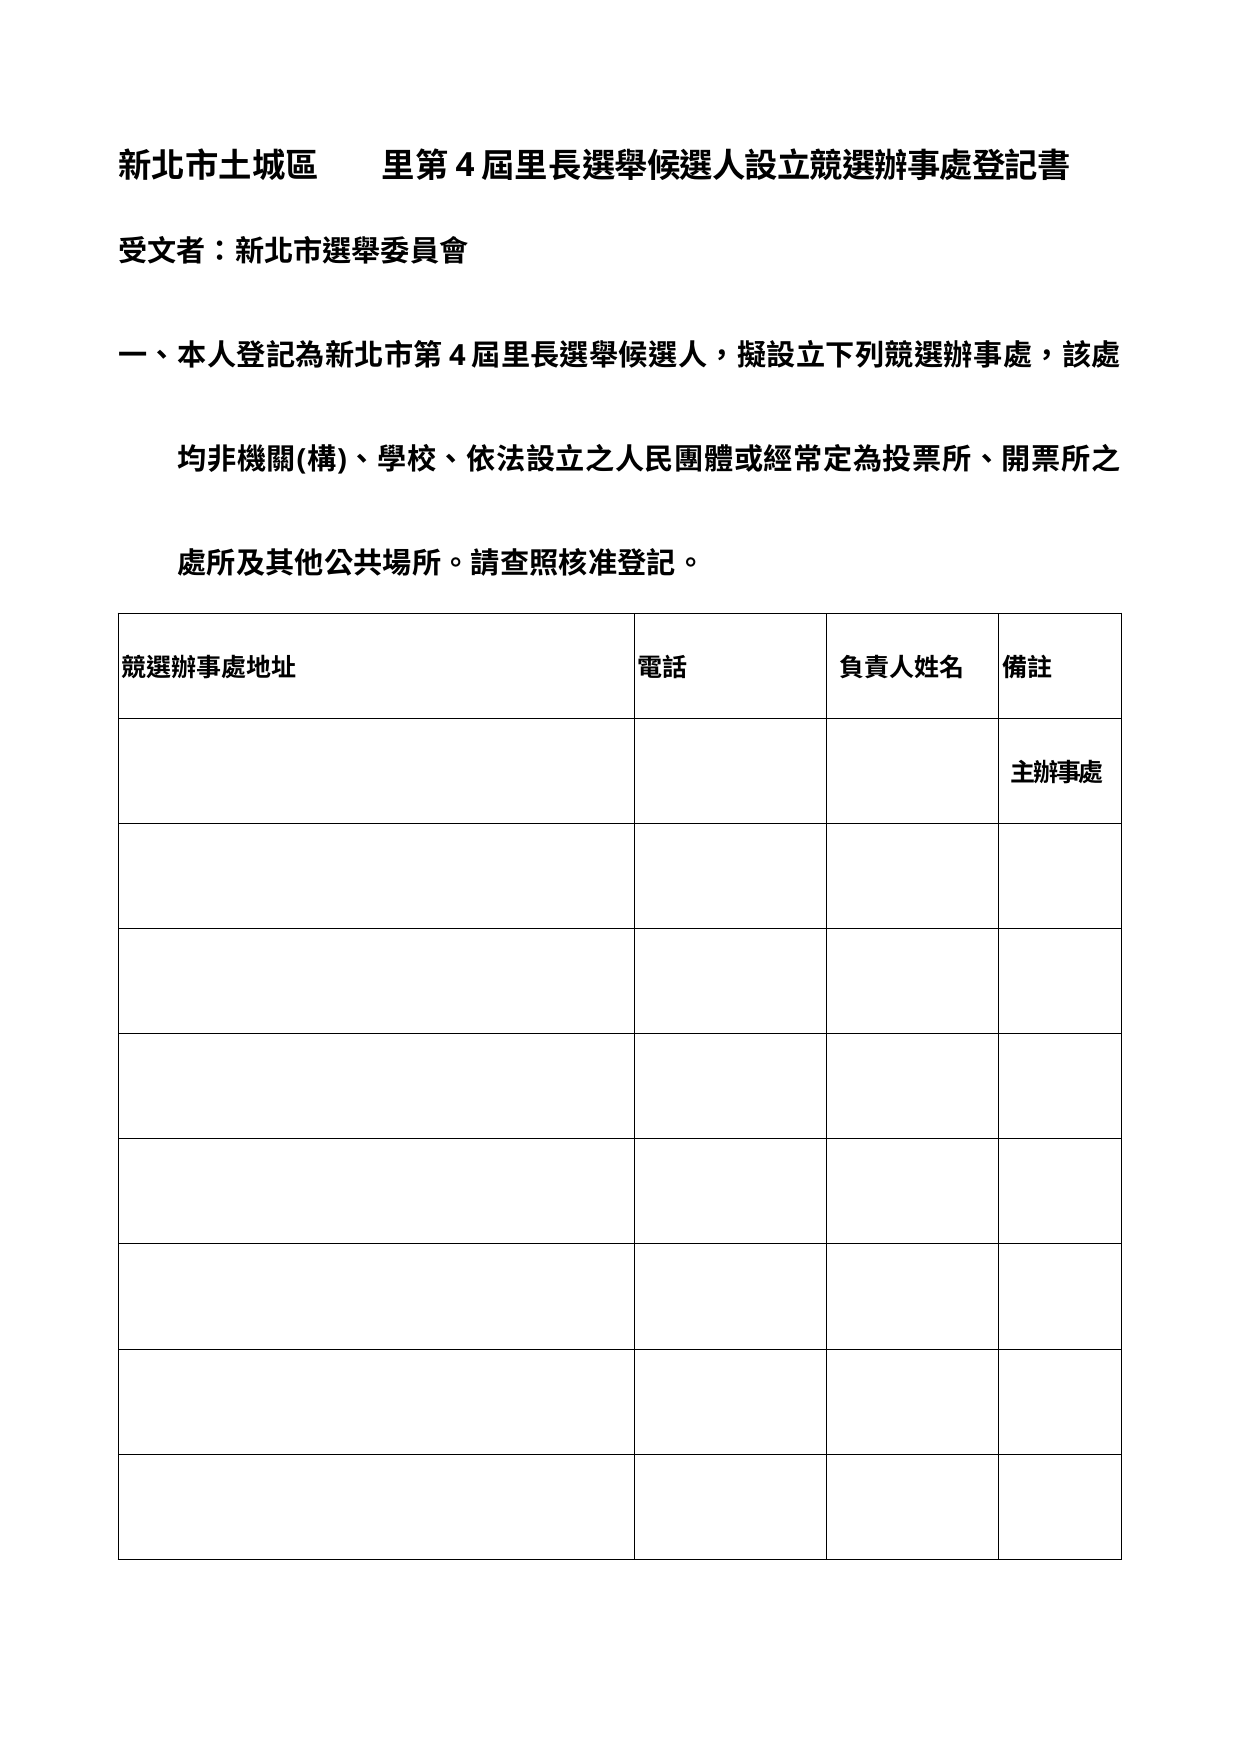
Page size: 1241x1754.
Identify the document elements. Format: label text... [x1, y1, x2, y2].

table_cell [999, 1455, 1121, 1559]
table_header 電話 [635, 614, 826, 718]
table_cell [635, 1034, 826, 1138]
table_cell [119, 929, 634, 1033]
table_cell [119, 1034, 634, 1138]
table_cell [999, 1139, 1121, 1243]
table_cell [119, 1139, 634, 1243]
table_cell [999, 824, 1121, 928]
table_header 備註 [999, 614, 1121, 718]
table_cell 主辦事處 [999, 719, 1121, 823]
table_cell [635, 1350, 826, 1453]
table_header 競選辦事處地址 [119, 614, 634, 718]
text 新北市土城區 里第4屆里長選舉候選人設立競選辦事處登記書 [129, 148, 1122, 178]
table_cell [999, 1034, 1121, 1138]
table_cell [119, 1455, 634, 1559]
table_cell [999, 1350, 1121, 1453]
table_cell [827, 1034, 998, 1138]
table_cell [827, 1455, 998, 1559]
table_cell [827, 719, 998, 823]
table_cell [827, 1350, 998, 1453]
table_cell [119, 1350, 634, 1453]
text 受文者：新北市選舉委員會 [118, 196, 1240, 301]
text 一、本人登記為新北市第4屆里長選舉候選人，擬設立下列競選辦事處，該處均非機關(構)、學校、依法設立之人民團體或經常定為投票所、開票所之處所及其他公共場所。請查照核准登記。 [118, 301, 1122, 613]
table_cell [635, 824, 826, 928]
table_cell [827, 929, 998, 1033]
table_cell [635, 1455, 826, 1559]
table_cell [999, 929, 1121, 1033]
table_cell [119, 824, 634, 928]
table_cell [827, 1244, 998, 1348]
table_cell [119, 1244, 634, 1348]
table_cell [635, 1139, 826, 1243]
table_cell [119, 719, 634, 823]
table_header 負責人姓名 [827, 614, 998, 718]
table_cell [635, 719, 826, 823]
table_cell [999, 1244, 1121, 1348]
table_cell [827, 1139, 998, 1243]
table_cell [635, 929, 826, 1033]
table_cell [827, 824, 998, 928]
table_cell [635, 1244, 826, 1348]
